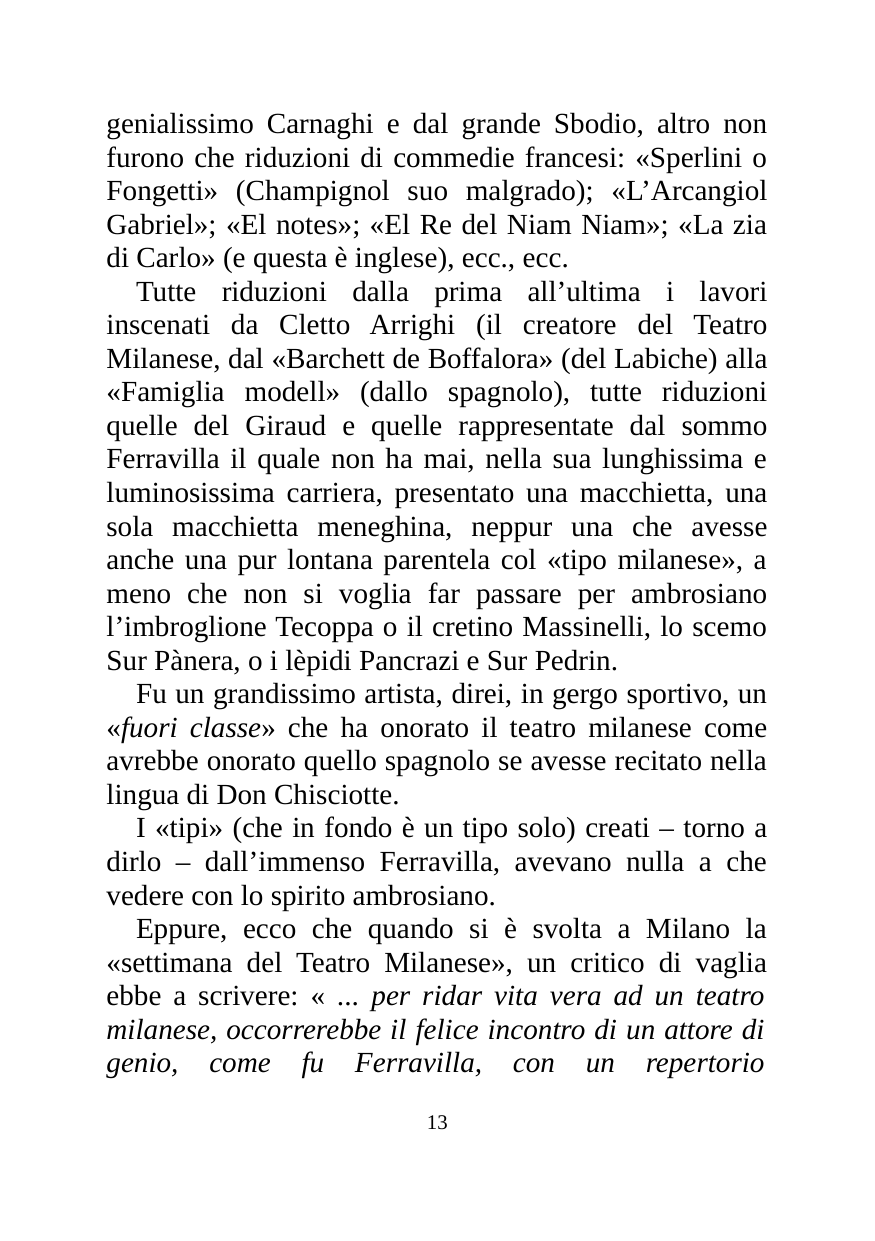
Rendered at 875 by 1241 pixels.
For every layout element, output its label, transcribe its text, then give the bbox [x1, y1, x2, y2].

text I «tipi» (che in fondo è un tipo solo) creati – torno a dirlo – dall’immenso Ferravilla, avevano nulla a che vedere con lo spirito ambrosiano. [106, 811, 768, 911]
text Tutte riduzioni dalla prima all’ultima i lavori inscenati da Cletto Arrighi (il creatore del Teatro Milanese, dal «Barchett de Boffalora» (del Labiche) alla «Famiglia modell» (dallo spagnolo), tutte riduzioni quelle del Giraud e quelle rappresentate dal sommo Ferravilla il quale non ha mai, nella sua lunghissima e luminosissima carriera, presentato una macchietta, una sola macchietta meneghina, neppur una che avesse anche una pur lontana parentela col «tipo milanese», a meno che non si voglia far passare per ambrosiano l’imbroglione Tecoppa o il cretino Massinelli, lo scemo Sur Pànera, o i lèpidi Pancrazi e Sur Pedrin. [106, 274, 768, 676]
text Fu un grandissimo artista, direi, in gergo sportivo, un «fuori classe» che ha onorato il teatro milanese come avrebbe onorato quello spagnolo se avesse recitato nella lingua di Don Chisciotte. [106, 676, 768, 811]
text Eppure, ecco che quando si è svolta a Milano la «settimana del Teatro Milanese», un critico di vaglia ebbe a scrivere: « ... per ridar vita vera ad un teatro milanese, occorrerebbe il felice incontro di un attore di genio, come fu Ferravilla, con un repertorio [106, 911, 768, 1079]
text genialissimo Carnaghi e dal grande Sbodio, altro non furono che riduzioni di commedie francesi: «Sperlini o Fongetti» (Champignol suo malgrado); «L’Arcangiol Gabriel»; «El notes»; «El Re del Niam Niam»; «La zia di Carlo» (e questa è inglese), ecc., ecc. [106, 106, 768, 274]
